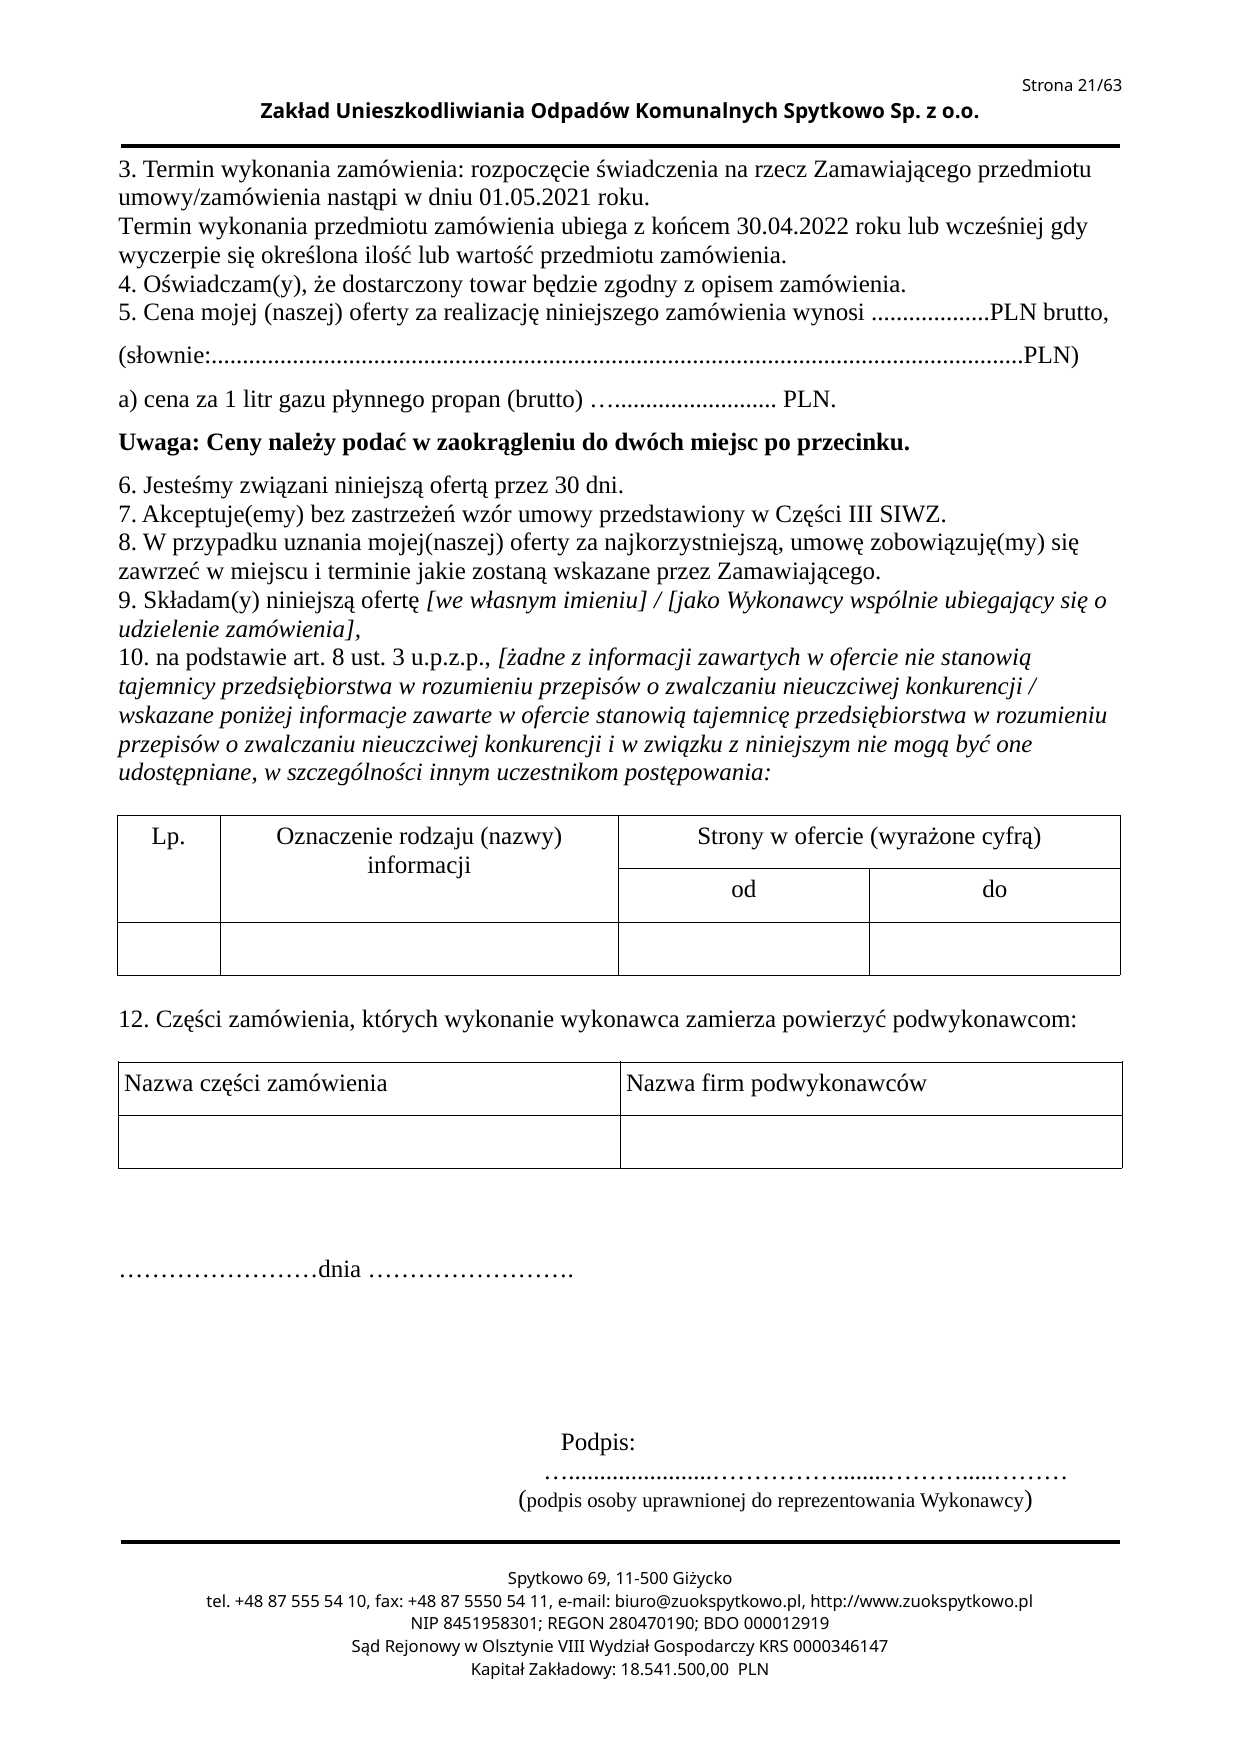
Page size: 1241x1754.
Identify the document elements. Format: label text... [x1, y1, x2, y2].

text 12. Części zamówienia, których wykonanie wykonawca zamierza powierzyć podwykonawcom: [118, 1004, 1122, 1033]
text 5. Cena mojej (naszej) oferty za realizację niniejszego zamówienia wynosi ...................PLN brutto, (słownie:..................................................................................................................................PLN) [118, 297, 1122, 369]
text Podpis: [118, 1427, 1122, 1456]
text ……………………dnia ……………………. [118, 1254, 1122, 1283]
table_header Nazwa firm podwykonawców [621, 1063, 1122, 1114]
text 9. Składam(y) niniejszą ofertę [we własnym imieniu] / [jako Wykonawcy wspólnie ubiegający się o udzielenie zamówienia], [118, 585, 1122, 642]
text a) cena za 1 litr gazu płynnego propan (brutto) ….......................... PLN. [118, 384, 1122, 412]
text 3. Termin wykonania zamówienia: rozpoczęcie świadczenia na rzecz Zamawiającego przedmiotu umowy/zamówienia nastąpi w dniu 01.05.2021 roku. [118, 154, 1122, 211]
table_cell od [619, 869, 869, 921]
table_header Strony w ofercie (wyrażone cyfrą) [619, 816, 1120, 868]
table_cell [621, 1116, 1122, 1168]
text ….......................……………........……….....……… (podpis osoby uprawnionej do reprezentowania Wykonawcy) [118, 1456, 1122, 1513]
table_cell [870, 923, 1120, 974]
table_cell [619, 923, 869, 974]
text 6. Jesteśmy związani niniejszą ofertą przez 30 dni. [118, 470, 1122, 499]
text 7. Akceptuje(emy) bez zastrzeżeń wzór umowy przedstawiony w Części III SIWZ. [118, 499, 1122, 527]
table_header Nazwa części zamówienia [119, 1063, 620, 1114]
text 4. Oświadczam(y), że dostarczony towar będzie zgodny z opisem zamówienia. [118, 269, 1122, 297]
text 10. na podstawie art. 8 ust. 3 u.p.z.p., [żadne z informacji zawartych w ofercie nie stanowią tajemnicy przedsiębiorstwa w rozumieniu przepisów o zwalczaniu nieuczciwej konkurencji / wskazane poniżej informacje zawarte w ofercie stanowią tajemnicę przedsiębiorstwa w rozumieniu przepisów o zwalczaniu nieuczciwej konkurencji i w związku z niniejszym nie mogą być one udostępniane, w szczególności innym uczestnikom postępowania: [118, 642, 1122, 786]
table_header Oznaczenie rodzaju (nazwy) informacji [221, 816, 618, 921]
text 8. W przypadku uznania mojej(naszej) oferty za najkorzystniejszą, umowę zobowiązuję(my) się zawrzeć w miejscu i terminie jakie zostaną wskazane przez Zamawiającego. [118, 527, 1122, 585]
table_cell [221, 923, 618, 974]
text Termin wykonania przedmiotu zamówienia ubiega z końcem 30.04.2022 roku lub wcześniej gdy wyczerpie się określona ilość lub wartość przedmiotu zamówienia. [118, 211, 1122, 269]
text Uwaga: Ceny należy podać w zaokrągleniu do dwóch miejsc po przecinku. [118, 427, 1122, 456]
table_header Lp. [118, 816, 220, 921]
table_cell [119, 1116, 620, 1168]
table_cell [118, 923, 220, 974]
table_cell do [870, 869, 1120, 921]
